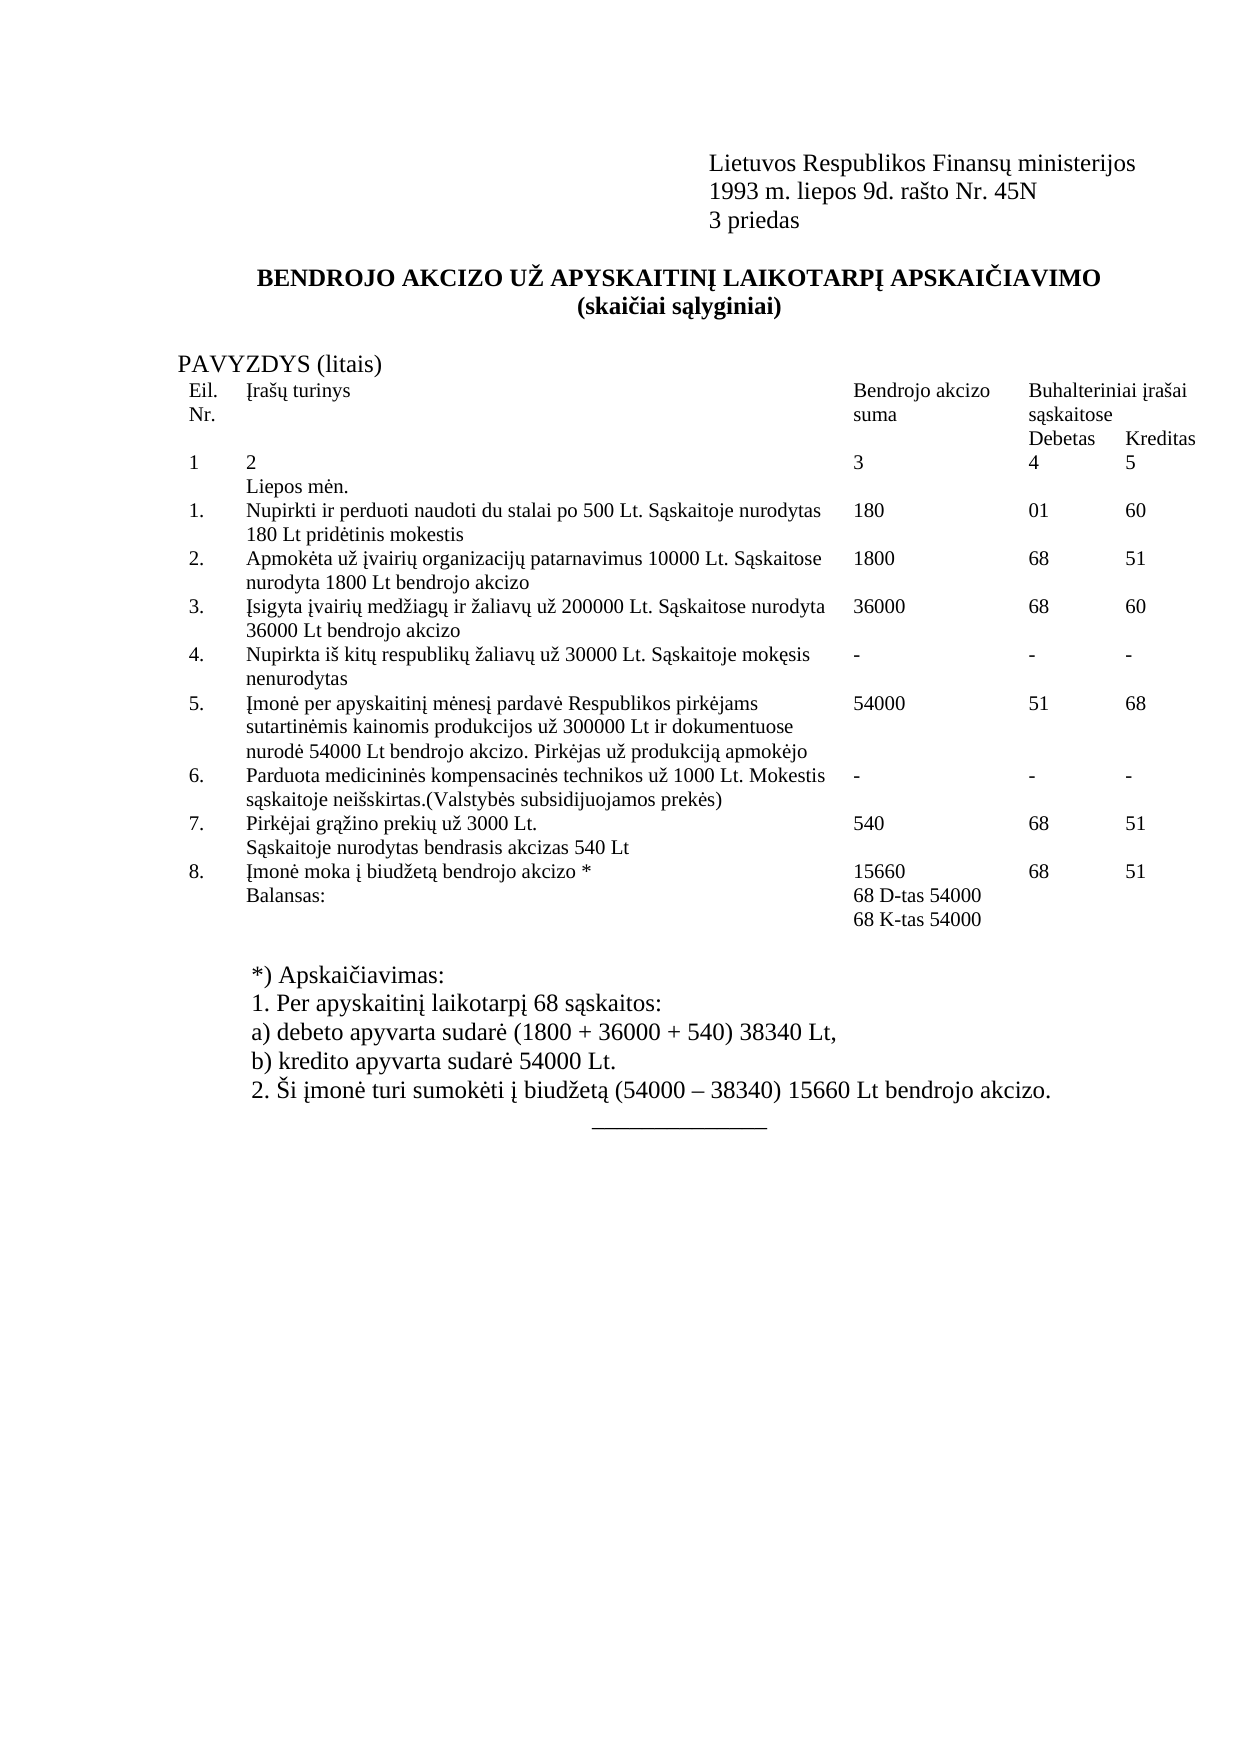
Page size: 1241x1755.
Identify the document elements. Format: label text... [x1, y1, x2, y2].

table_cell 51 [1114, 859, 1214, 883]
table_cell 3 [842, 450, 1017, 474]
table_cell 60 [1114, 498, 1214, 546]
table_cell Kreditas [1114, 426, 1214, 450]
table_cell Debetas [1017, 426, 1114, 450]
table_cell Apmokėta už įvairių organizacijų patarnavimus 10000 Lt. Sąskaitose nurodyta 1800 Lt bendrojo akcizo [235, 546, 842, 594]
table_cell 180 [842, 498, 1017, 546]
text b) kredito apyvarta sudarė 54000 Lt. [177, 1046, 1181, 1075]
text 1993 m. liepos 9d. rašto Nr. 45N [177, 176, 1181, 205]
table_cell [177, 883, 234, 907]
table_cell 60 [1114, 594, 1214, 642]
table_cell 1. [177, 498, 234, 546]
table_cell 51 [1017, 690, 1114, 763]
table_cell Įsigyta įvairių medžiagų ir žaliavų už 200000 Lt. Sąskaitose nurodyta 36000 Lt bendrojo akcizo [235, 594, 842, 642]
text *) Apskaičiavimas: [177, 960, 1181, 988]
table_cell [842, 474, 1017, 498]
table_cell 68 [1114, 690, 1214, 763]
table_cell - [1017, 763, 1114, 811]
table_cell [177, 474, 234, 498]
table_cell 01 [1017, 498, 1114, 546]
table_cell [235, 907, 842, 931]
text a) debeto apyvarta sudarė (1800 + 36000 + 540) 38340 Lt, [177, 1017, 1181, 1046]
table_cell 36000 [842, 594, 1017, 642]
table_cell 1800 [842, 546, 1017, 594]
table_cell Liepos mėn. [235, 474, 842, 498]
table_cell - [1114, 642, 1214, 690]
table_header Įrašų turinys [235, 378, 842, 450]
table_cell - [842, 763, 1017, 811]
table_cell [1017, 474, 1114, 498]
table_cell [177, 907, 234, 931]
table_cell 2 [235, 450, 842, 474]
table_cell 68 D-tas 54000 [842, 883, 1017, 907]
table_cell 6. [177, 763, 234, 811]
table_cell 68 K-tas 54000 [842, 907, 1017, 931]
table_cell [1114, 907, 1214, 931]
table_cell 15660 [842, 859, 1017, 883]
table_cell Įmonė moka į biudžetą bendrojo akcizo * [235, 859, 842, 883]
table_cell 5 [1114, 450, 1214, 474]
table_cell 2. [177, 546, 234, 594]
table_header Eil. Nr. [177, 378, 234, 450]
table_header Buhalteriniai įrašai sąskaitose [1017, 378, 1214, 426]
table_cell Parduota medicininės kompensacinės technikos už 1000 Lt. Mokestis sąskaitoje neišskirtas.(Valstybės subsidijuojamos prekės) [235, 763, 842, 811]
table_cell 54000 [842, 690, 1017, 763]
table_cell 68 [1017, 811, 1114, 859]
table_cell - [1114, 763, 1214, 811]
table_cell [1114, 883, 1214, 907]
table_cell [1017, 907, 1114, 931]
text BENDROJO AKCIZO UŽ APYSKAITINĮ LAIKOTARPĮ APSKAIČIAVIMO [177, 263, 1181, 291]
table_cell 4 [1017, 450, 1114, 474]
table_cell - [1017, 642, 1114, 690]
table_cell 4. [177, 642, 234, 690]
table_cell 51 [1114, 811, 1214, 859]
table_cell 68 [1017, 859, 1114, 883]
text 1. Per apyskaitinį laikotarpį 68 sąskaitos: [177, 988, 1181, 1017]
table_cell 1 [177, 450, 234, 474]
table_cell 51 [1114, 546, 1214, 594]
table_cell [1114, 474, 1214, 498]
text Lietuvos Respublikos Finansų ministerijos [177, 148, 1181, 176]
text 3 priedas [177, 205, 1181, 234]
table_cell 68 [1017, 594, 1114, 642]
text PAVYZDYS (litais) [177, 349, 1181, 378]
table_cell Pirkėjai grąžino prekių už 3000 Lt. Sąskaitoje nurodytas bendrasis akcizas 540 Lt [235, 811, 842, 859]
text ______________ [177, 1103, 1181, 1132]
table_cell Nupirkti ir perduoti naudoti du stalai po 500 Lt. Sąskaitoje nurodytas 180 Lt pridėtinis mokestis [235, 498, 842, 546]
table_cell 3. [177, 594, 234, 642]
table_cell 68 [1017, 546, 1114, 594]
table_cell - [842, 642, 1017, 690]
table_cell 5. [177, 690, 234, 763]
text (skaičiai sąlyginiai) [177, 291, 1181, 320]
table_cell Nupirkta iš kitų respublikų žaliavų už 30000 Lt. Sąskaitoje mokęsis nenurodytas [235, 642, 842, 690]
text 2. Ši įmonė turi sumokėti į biudžetą (54000 – 38340) 15660 Lt bendrojo akcizo. [177, 1075, 1181, 1103]
table_cell Balansas: [235, 883, 842, 907]
table_cell 540 [842, 811, 1017, 859]
table_header Bendrojo akcizo suma [842, 378, 1017, 450]
table_cell 8. [177, 859, 234, 883]
table_cell [1017, 883, 1114, 907]
table_cell Įmonė per apyskaitinį mėnesį pardavė Respublikos pirkėjams sutartinėmis kainomis produkcijos už 300000 Lt ir dokumentuose nurodė 54000 Lt bendrojo akcizo. Pirkėjas už produkciją apmokėjo [235, 690, 842, 763]
table_cell 7. [177, 811, 234, 859]
